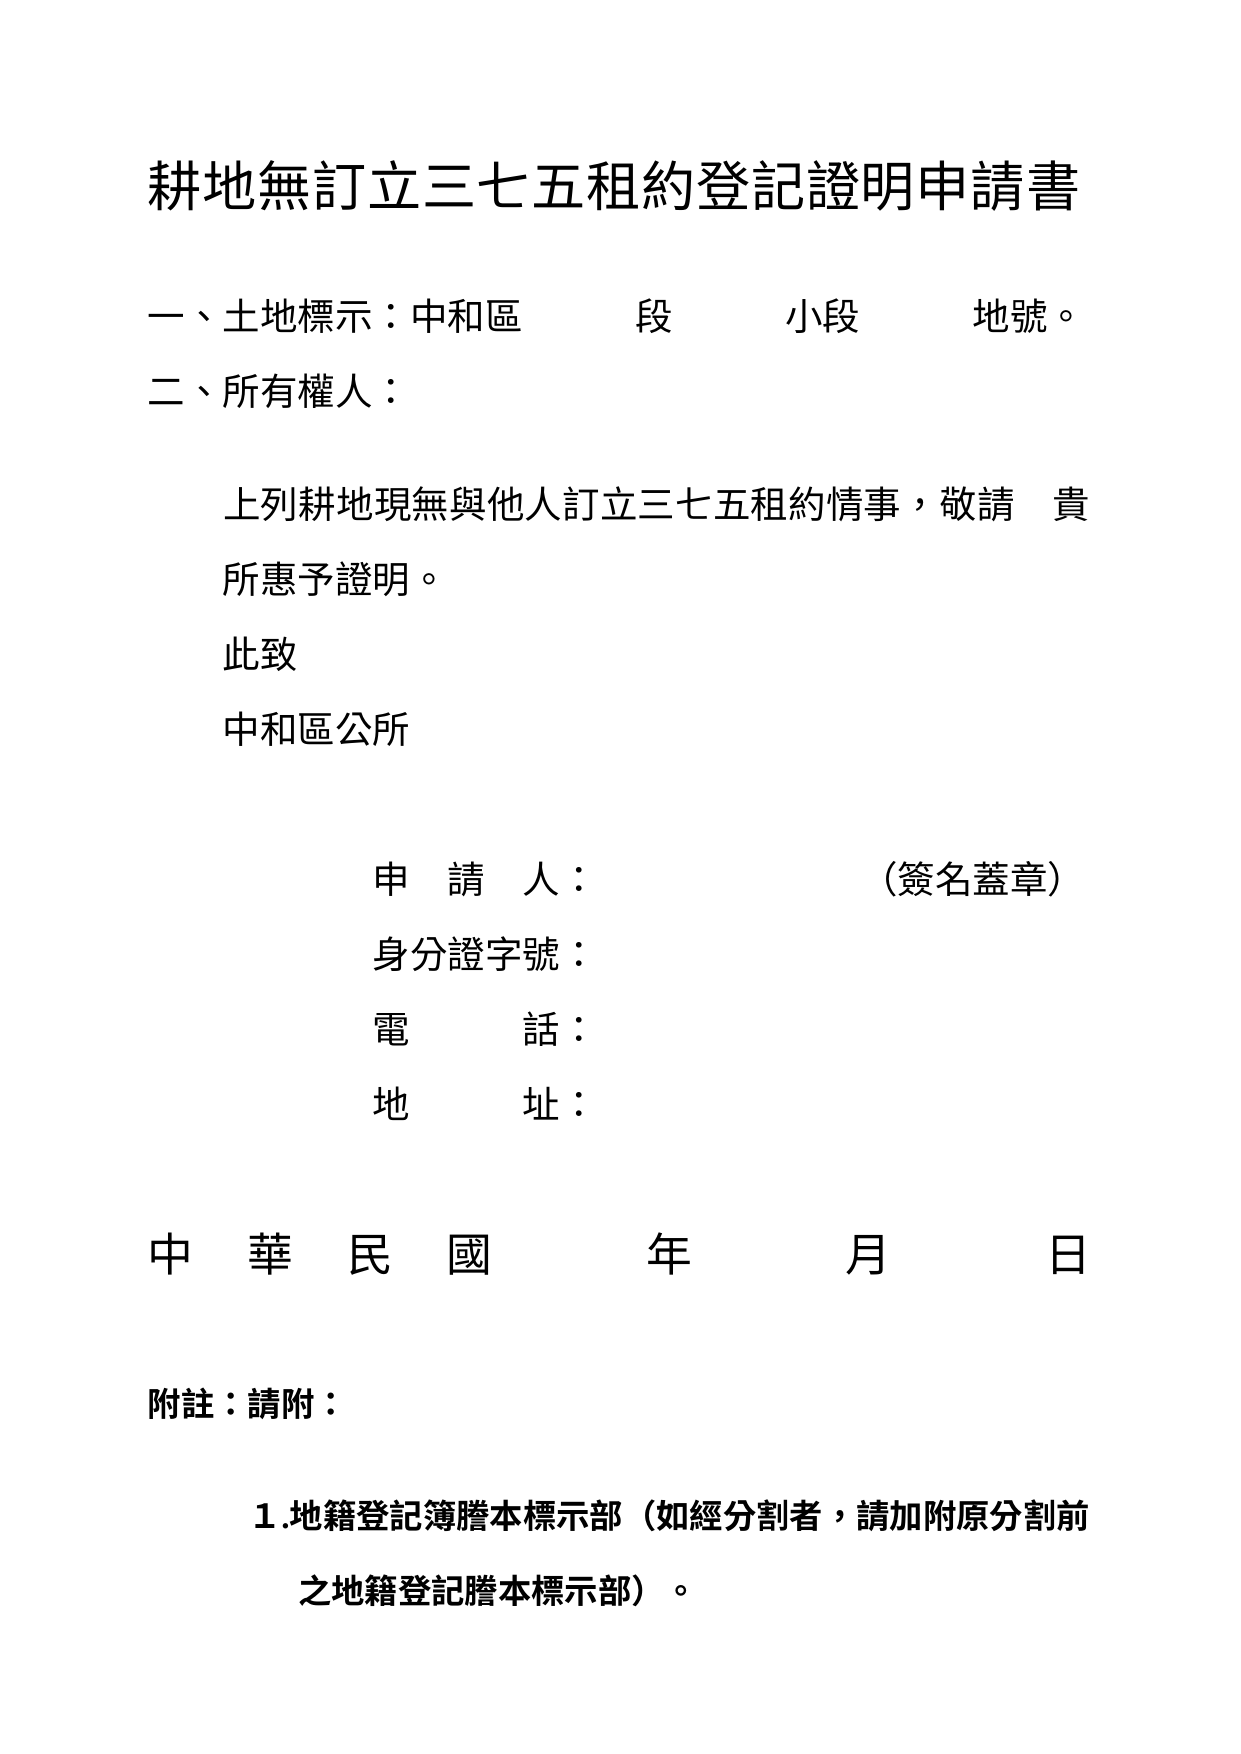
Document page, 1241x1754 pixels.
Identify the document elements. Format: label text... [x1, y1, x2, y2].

text 中 華 民 國 年 月 日 [148, 1214, 1092, 1289]
text 身分證字號： [373, 914, 1092, 989]
text 附註：請附： [148, 1364, 1092, 1439]
text 二、所有權人： [148, 352, 1092, 427]
text 一、土地標示：中和區 段 小段 地號。 [148, 277, 1092, 352]
text 上列耕地現無與他人訂立三七五租約情事，敬請 貴所惠予證明。 [148, 464, 1092, 614]
text １.地籍登記簿謄本標示部（如經分割者，請加附原分割前之地籍登記謄本標示部）。 [248, 1477, 1092, 1627]
text 電 話： [373, 989, 1092, 1064]
text 此致 [148, 614, 1092, 689]
text 中和區公所 [148, 689, 1092, 764]
subtitle 耕地無訂立三七五租約登記證明申請書 [148, 127, 1092, 239]
text 地 址： [373, 1064, 1092, 1139]
text 申 請 人： （簽名蓋章） [373, 839, 1092, 914]
